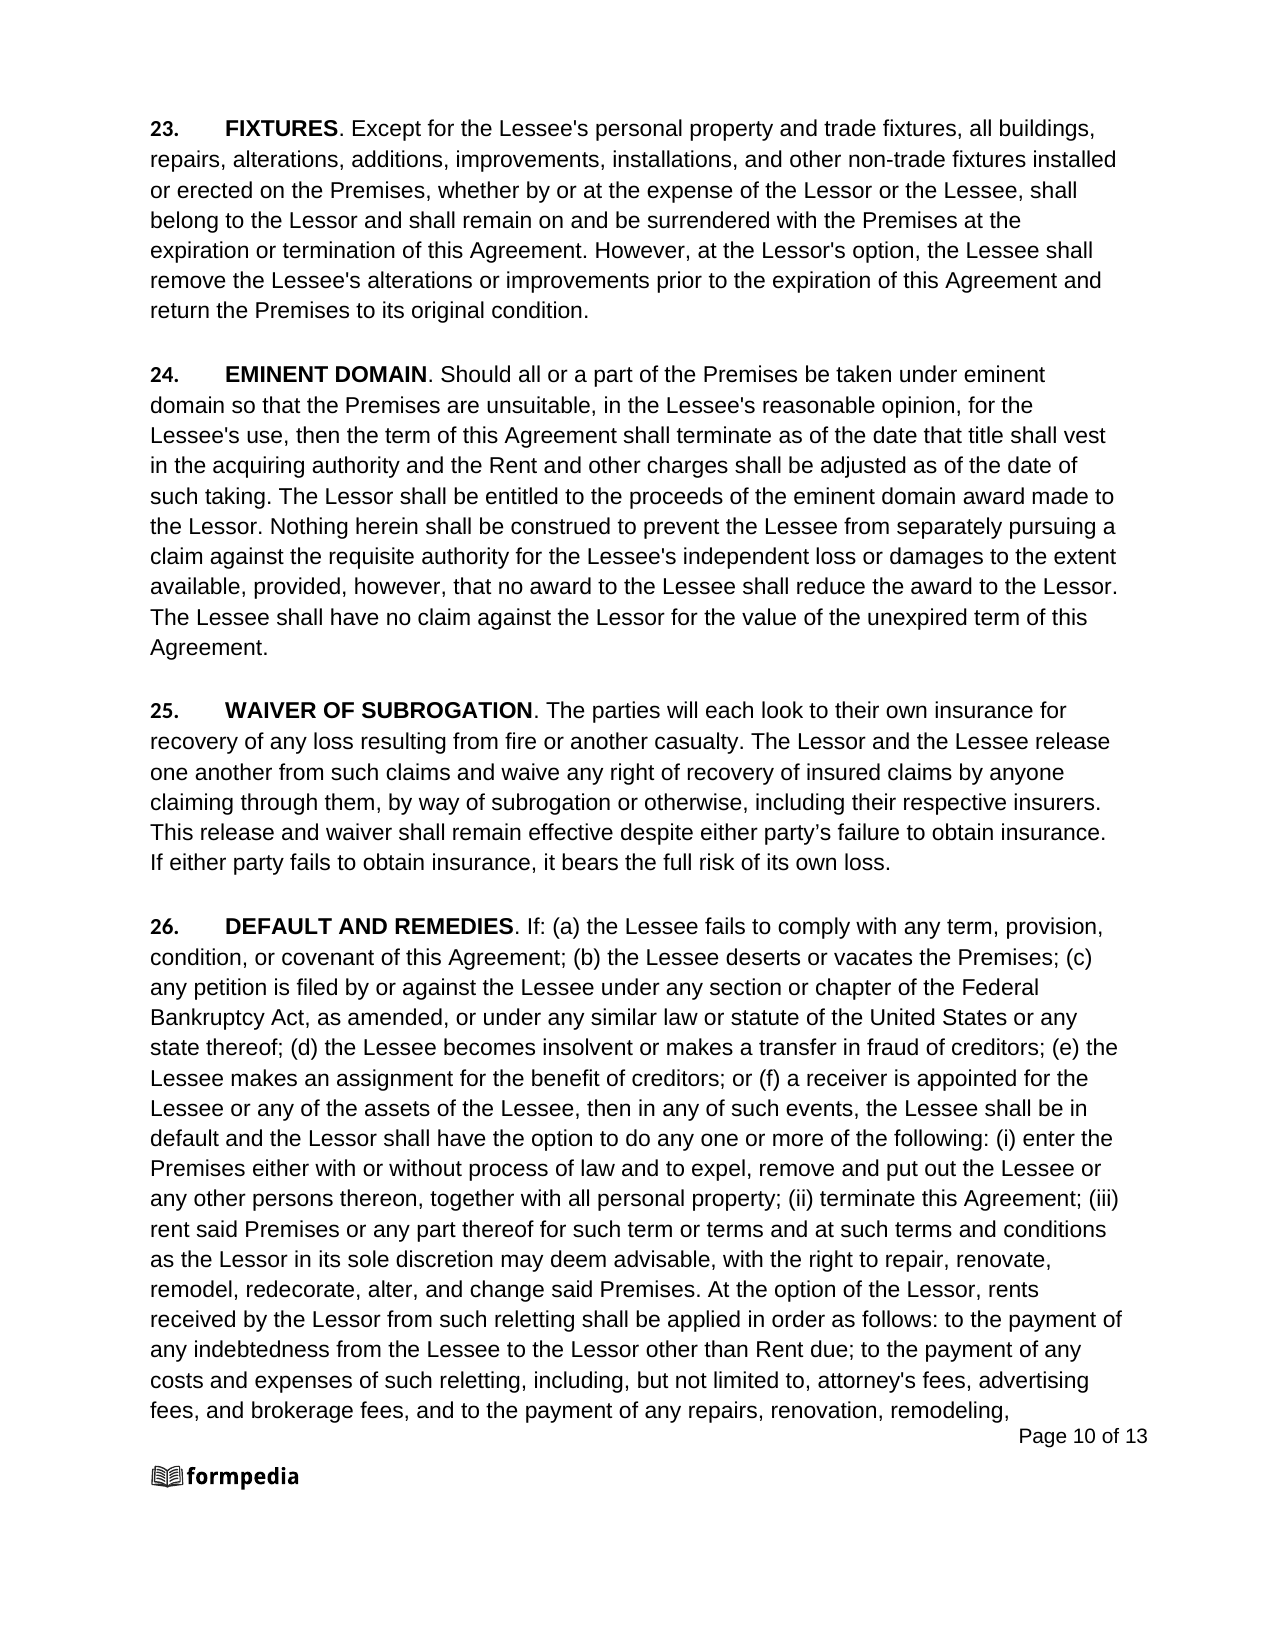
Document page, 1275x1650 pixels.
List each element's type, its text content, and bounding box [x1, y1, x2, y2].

list EMINENT DOMAIN. Should all or a part of the Premises be taken under eminent domain so that the Premises are unsuitable, in the Lessee's reasonable opinion, for the Lessee's use, then the term of this Agreement shall terminate as of the date that title shall vest in the acquiring authority and the Rent and other charges shall be adjusted as of the date of such taking. The Lessor shall be entitled to the proceeds of the eminent domain award made to the Lessor. Nothing herein shall be construed to prevent the Lessee from separately pursuing a claim against the requisite authority for the Lessee's independent loss or damages to the extent available, provided, however, that no award to the Lessee shall reduce the award to the Lessor. The Lessee shall have no claim against the Lessor for the value of the unexpired term of this Agreement. [150, 360, 1125, 692]
list DEFAULT AND REMEDIES. If: (a) the Lessee fails to comply with any term, provision, condition, or covenant of this Agreement; (b) the Lessee deserts or vacates the Premises; (c) any petition is filed by or against the Lessee under any section or chapter of the Federal Bankruptcy Act, as amended, or under any similar law or statute of the United States or any state thereof; (d) the Lessee becomes insolvent or makes a transfer in fraud of creditors; (e) the Lessee makes an assignment for the benefit of creditors; or (f) a receiver is appointed for the Lessee or any of the assets of the Lessee, then in any of such events, the Lessee shall be in default and the Lessor shall have the option to do any one or more of the following: (i) enter the Premises either with or without process of law and to expel, remove and put out the Lessee or any other persons thereon, together with all personal property; (ii) terminate this Agreement; (iii) rent said Premises or any part thereof for such term or terms and at such terms and conditions as the Lessor in its sole discretion may deem advisable, with the right to repair, renovate, remodel, redecorate, alter, and change said Premises. At the option of the Lessor, rents received by the Lessor from such reletting shall be applied in order as follows: to the payment of any indebtedness from the Lessee to the Lessor other than Rent due; to the payment of any costs and expenses of such reletting, including, but not limited to, attorney's fees, advertising fees, and brokerage fees, and to the payment of any repairs, renovation, remodeling, [150, 912, 1125, 1423]
list WAIVER OF SUBROGATION. The parties will each look to their own insurance for recovery of any loss resulting from fire or another casualty. The Lessor and the Lessee release one another from such claims and waive any right of recovery of insured claims by anyone claiming through them, by way of subrogation or otherwise, including their respective insurers. This release and waiver shall remain effective despite either party’s failure to obtain insurance. If either party fails to obtain insurance, it bears the full risk of its own loss. [150, 696, 1125, 908]
list FIXTURES. Except for the Lessee's personal property and trade fixtures, all buildings, repairs, alterations, additions, improvements, installations, and other non-trade fixtures installed or erected on the Premises, whether by or at the expense of the Lessor or the Lessee, shall belong to the Lessor and shall remain on and be surrendered with the Premises at the expiration or termination of this Agreement. However, at the Lessor's option, the Lessee shall remove the Lessee's alterations or improvements prior to the expiration of this Agreement and return the Premises to its original condition. [150, 114, 1125, 356]
